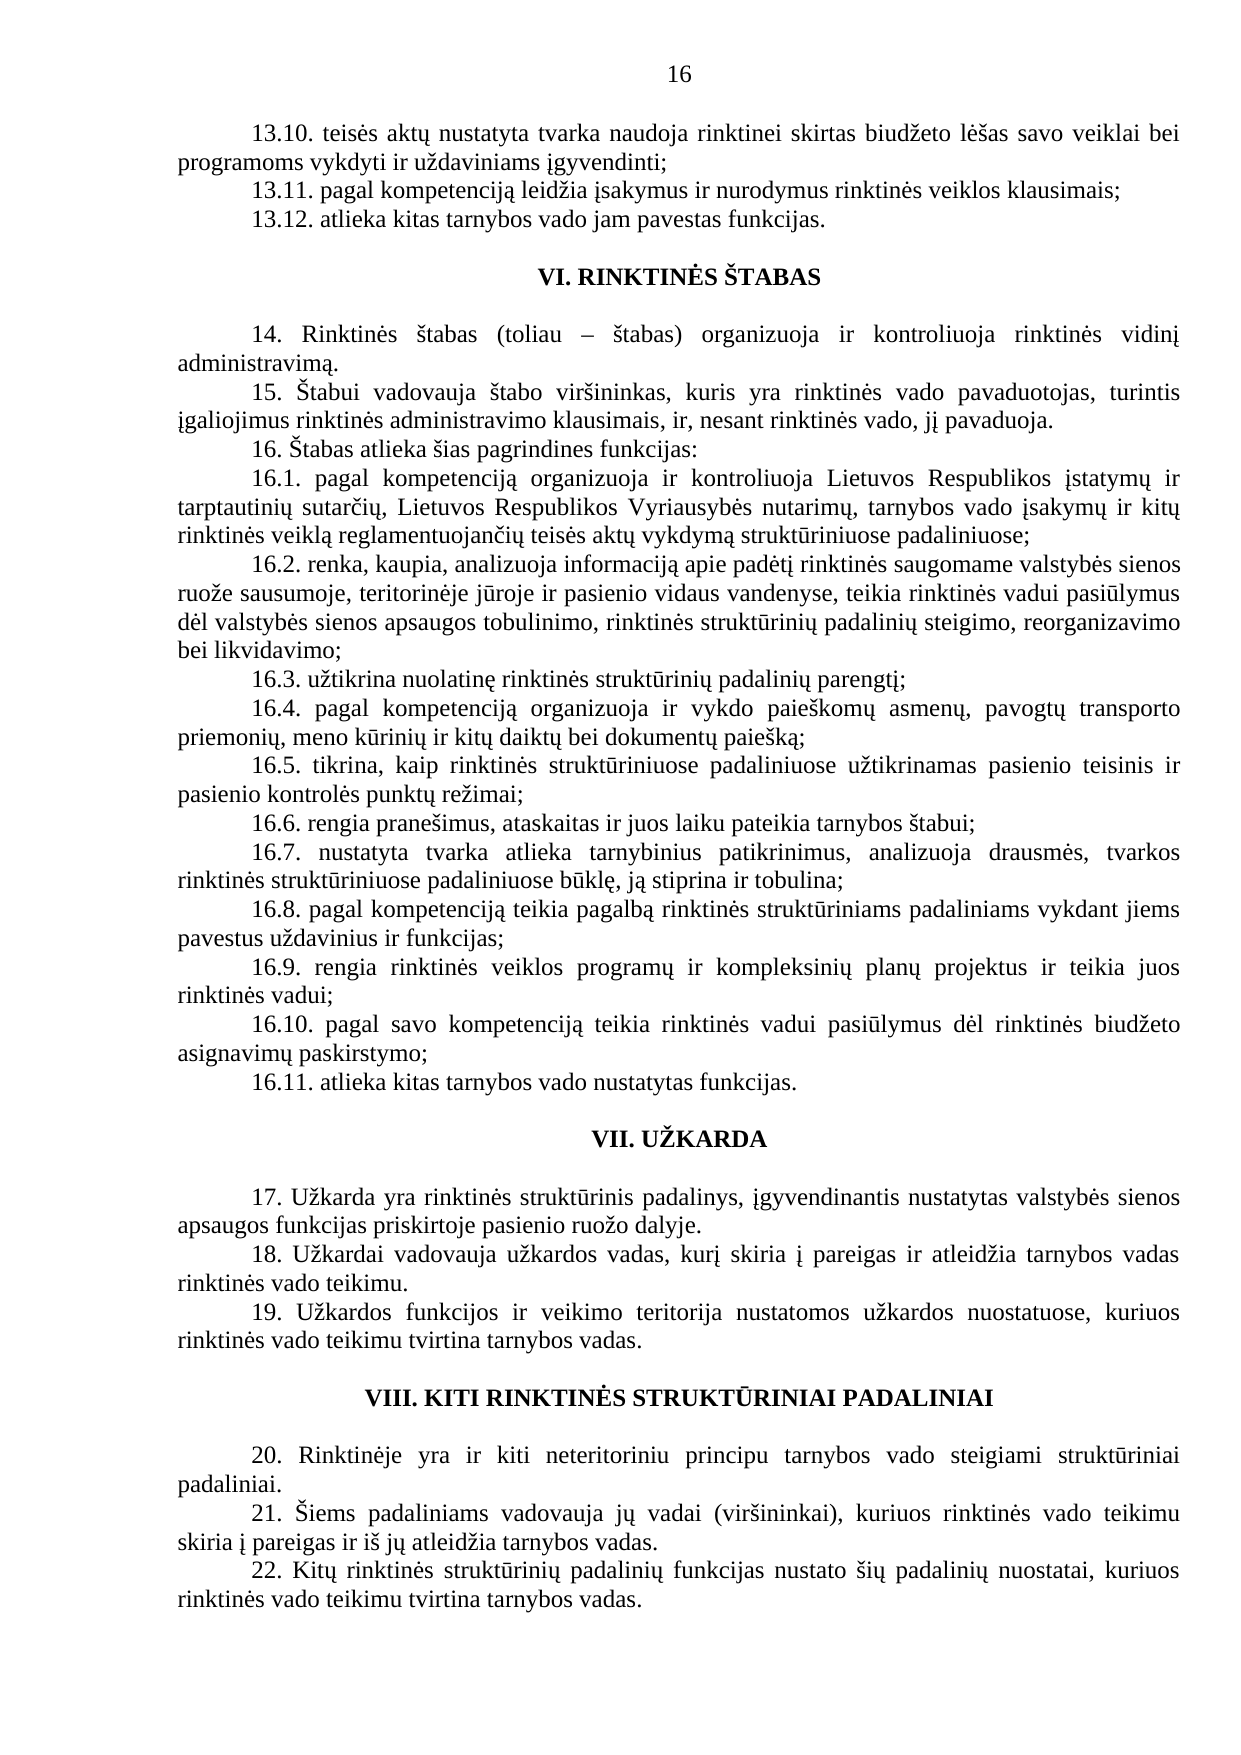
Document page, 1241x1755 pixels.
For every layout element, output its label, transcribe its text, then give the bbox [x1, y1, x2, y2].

text 17. Užkarda yra rinktinės struktūrinis padalinys, įgyvendinantis nustatytas valstybės sienos apsaugos funkcijas priskirtoje pasienio ruožo dalyje. [177, 1182, 1181, 1239]
text 18. Užkardai vadovauja užkardos vadas, kurį skiria į pareigas ir atleidžia tarnybos vadas rinktinės vado teikimu. [177, 1239, 1181, 1297]
text 16.9. rengia rinktinės veiklos programų ir kompleksinių planų projektus ir teikia juos rinktinės vadui; [177, 952, 1181, 1009]
text VIII. KITI RINKTINĖS STRUKTŪRINIAI PADALINIAI [177, 1383, 1181, 1412]
text 21. Šiems padaliniams vadovauja jų vadai (viršininkai), kuriuos rinktinės vado teikimu skiria į pareigas ir iš jų atleidžia tarnybos vadas. [177, 1498, 1181, 1556]
text 16.1. pagal kompetenciją organizuoja ir kontroliuoja Lietuvos Respublikos įstatymų ir tarptautinių sutarčių, Lietuvos Respublikos Vyriausybės nutarimų, tarnybos vado įsakymų ir kitų rinktinės veiklą reglamentuojančių teisės aktų vykdymą struktūriniuose padaliniuose; [177, 463, 1181, 549]
text VI. RINKTINĖS ŠTABAS [177, 262, 1181, 291]
text 16.6. rengia pranešimus, ataskaitas ir juos laiku pateikia tarnybos štabui; [177, 808, 1181, 837]
text 14. Rinktinės štabas (toliau – štabas) organizuoja ir kontroliuoja rinktinės vidinį administravimą. [177, 319, 1181, 377]
text 16.3. užtikrina nuolatinę rinktinės struktūrinių padalinių parengtį; [177, 664, 1181, 693]
text 16.7. nustatyta tvarka atlieka tarnybinius patikrinimus, analizuoja drausmės, tvarkos rinktinės struktūriniuose padaliniuose būklę, ją stiprina ir tobulina; [177, 837, 1181, 894]
text 20. Rinktinėje yra ir kiti neteritoriniu principu tarnybos vado steigiami struktūriniai padaliniai. [177, 1441, 1181, 1498]
text 16.8. pagal kompetenciją teikia pagalbą rinktinės struktūriniams padaliniams vykdant jiems pavestus uždavinius ir funkcijas; [177, 894, 1181, 952]
text 16.4. pagal kompetenciją organizuoja ir vykdo paieškomų asmenų, pavogtų transporto priemonių, meno kūrinių ir kitų daiktų bei dokumentų paiešką; [177, 693, 1181, 751]
text 16.5. tikrina, kaip rinktinės struktūriniuose padaliniuose užtikrinamas pasienio teisinis ir pasienio kontrolės punktų režimai; [177, 751, 1181, 808]
text 19. Užkardos funkcijos ir veikimo teritorija nustatomos užkardos nuostatuose, kuriuos rinktinės vado teikimu tvirtina tarnybos vadas. [177, 1297, 1181, 1354]
text 15. Štabui vadovauja štabo viršininkas, kuris yra rinktinės vado pavaduotojas, turintis įgaliojimus rinktinės administravimo klausimais, ir, nesant rinktinės vado, jį pavaduoja. [177, 377, 1181, 434]
text VII. UŽKARDA [177, 1124, 1181, 1153]
text 16.10. pagal savo kompetenciją teikia rinktinės vadui pasiūlymus dėl rinktinės biudžeto asignavimų paskirstymo; [177, 1009, 1181, 1067]
text 16.2. renka, kaupia, analizuoja informaciją apie padėtį rinktinės saugomame valstybės sienos ruože sausumoje, teritorinėje jūroje ir pasienio vidaus vandenyse, teikia rinktinės vadui pasiūlymus dėl valstybės sienos apsaugos tobulinimo, rinktinės struktūrinių padalinių steigimo, reorganizavimo bei likvidavimo; [177, 549, 1181, 664]
text 22. Kitų rinktinės struktūrinių padalinių funkcijas nustato šių padalinių nuostatai, kuriuos rinktinės vado teikimu tvirtina tarnybos vadas. [177, 1556, 1181, 1613]
text 13.11. pagal kompetenciją leidžia įsakymus ir nurodymus rinktinės veiklos klausimais; [177, 176, 1181, 204]
text 16.11. atlieka kitas tarnybos vado nustatytas funkcijas. [177, 1067, 1181, 1096]
text 16. Štabas atlieka šias pagrindines funkcijas: [177, 434, 1181, 463]
text 13.10. teisės aktų nustatyta tvarka naudoja rinktinei skirtas biudžeto lėšas savo veiklai bei programoms vykdyti ir uždaviniams įgyvendinti; [177, 118, 1181, 176]
text 13.12. atlieka kitas tarnybos vado jam pavestas funkcijas. [177, 204, 1181, 233]
